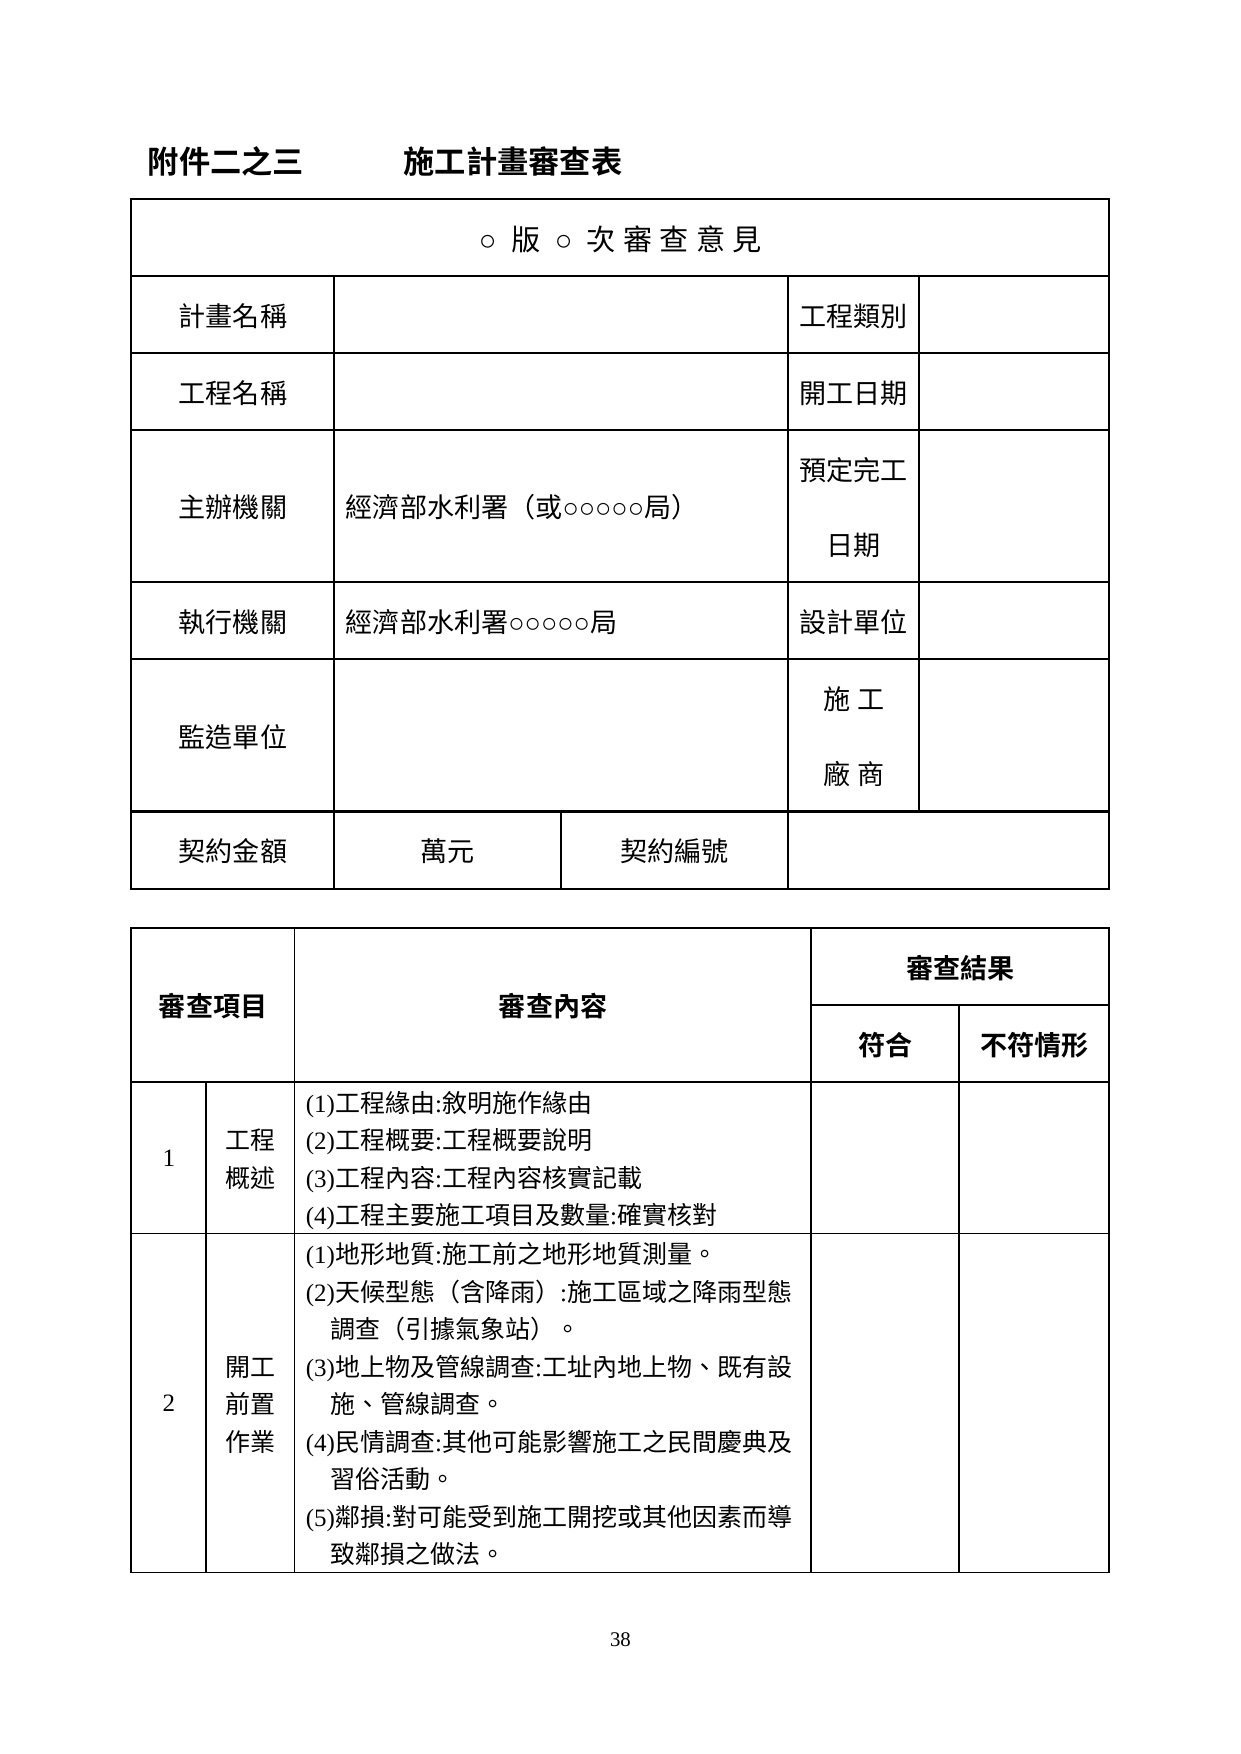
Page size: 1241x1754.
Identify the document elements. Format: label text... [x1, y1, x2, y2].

table_cell 萬元 [335, 813, 560, 887]
table_cell 設計單位 [789, 583, 918, 658]
table_cell [335, 660, 787, 810]
table_cell [920, 583, 1108, 658]
table_cell [920, 431, 1108, 581]
table_cell [335, 354, 787, 429]
table_cell 執行機關 [132, 583, 333, 658]
table_cell 1 [132, 1083, 205, 1233]
table_cell [920, 660, 1108, 810]
table_cell 契約編號 [562, 813, 787, 887]
table_cell 預定完工日期 [789, 431, 918, 581]
table_cell [335, 277, 787, 352]
table_cell 2 [132, 1234, 205, 1572]
table_cell 監造單位 [132, 660, 333, 810]
table_cell (1)工程緣由:敘明施作緣由 (2)工程概要:工程概要說明 (3)工程內容:工程內容核實記載 (4)工程主要施工項目及數量:確實核對 [295, 1083, 810, 1233]
table_cell 工程概述 [207, 1083, 294, 1233]
table_cell [960, 1234, 1108, 1572]
table_cell [789, 813, 1108, 887]
table_cell 計畫名稱 [132, 277, 333, 352]
table_cell 工程名稱 [132, 354, 333, 429]
table_cell 開工前置作業 [207, 1234, 294, 1572]
table_cell 主辦機關 [132, 431, 333, 581]
table_cell 契約金額 [132, 813, 333, 887]
table_cell [812, 1083, 958, 1233]
table_cell (1)地形地質:施工前之地形地質測量。 (2)天候型態（含降雨）:施工區域之降雨型態調查（引據氣象站）。 (3)地上物及管線調查:工址內地上物、既有設施、管線調查。 (4)民情調查:其他可能影響施工之民間慶典及習俗活動。 (5)鄰損:對可能受到施工開挖或其他因素而導致鄰損之做法。 [295, 1234, 810, 1572]
table_cell 工程類別 [789, 277, 918, 352]
table_cell 經濟部水利署○○○○○局 [335, 583, 787, 658]
table_header 審查結果 [812, 929, 1108, 1004]
table_cell [920, 277, 1108, 352]
table_cell 施 工 廠 商 [789, 660, 918, 810]
table_header ○ 版 ○ 次 審 查 意 見 [132, 200, 1108, 275]
table_cell [920, 354, 1108, 429]
table_cell 符合 [812, 1006, 958, 1081]
text 附件二之三 施工計畫審查表 [148, 123, 1092, 198]
table_cell 開工日期 [789, 354, 918, 429]
table_cell [812, 1234, 958, 1572]
table_cell [960, 1083, 1108, 1233]
table_cell 經濟部水利署（或○○○○○局） [335, 431, 787, 581]
table_header 審查內容 [295, 929, 810, 1081]
table_header 審查項目 [132, 929, 294, 1081]
table_cell 不符情形 [960, 1006, 1108, 1081]
